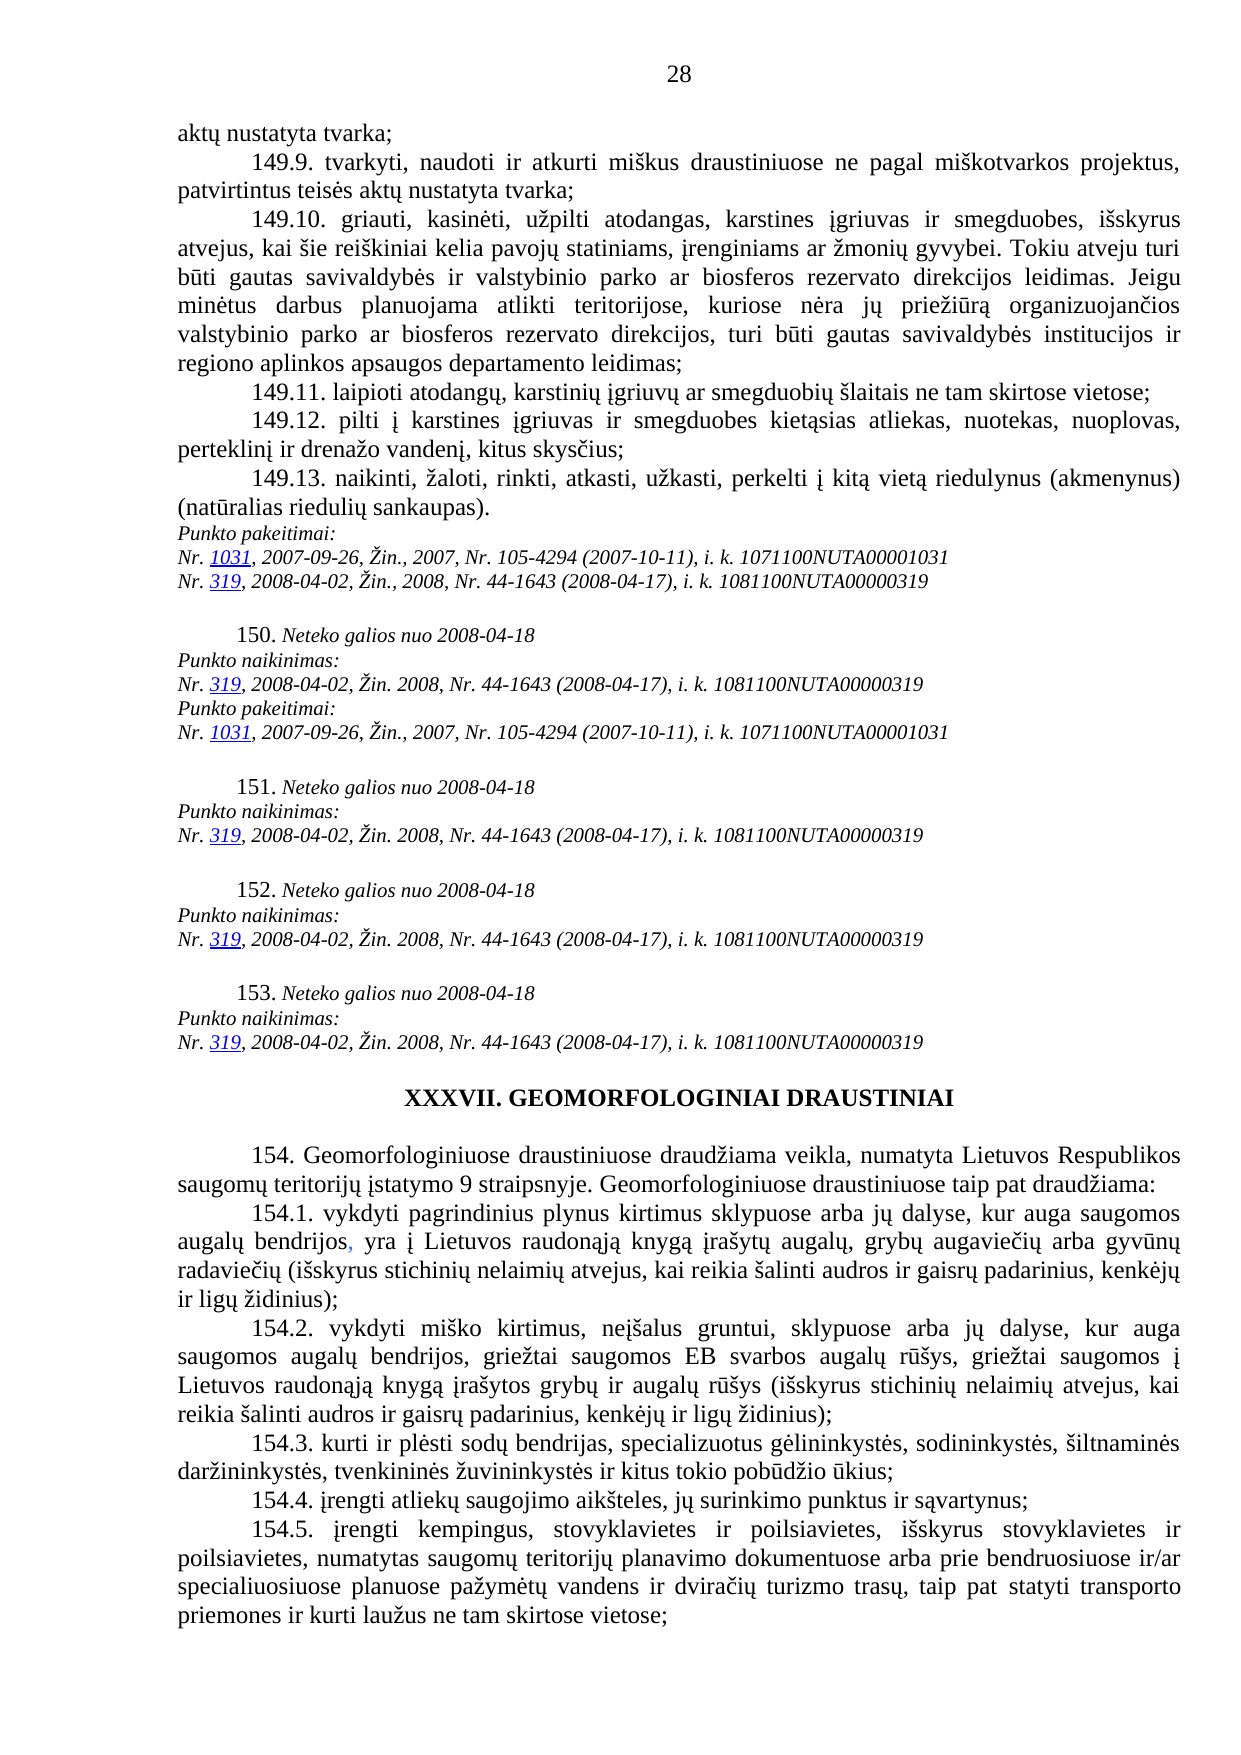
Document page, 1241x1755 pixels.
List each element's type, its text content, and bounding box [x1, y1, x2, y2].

text Nr. 319, 2008-04-02, Žin. 2008, Nr. 44-1643 (2008-04-17), i. k. 1081100NUTA00000319 [177, 1030, 1181, 1054]
text Nr. 319, 2008-04-02, Žin., 2008, Nr. 44-1643 (2008-04-17), i. k. 1081100NUTA00000319 [177, 569, 1181, 593]
text Nr. 1031, 2007-09-26, Žin., 2007, Nr. 105-4294 (2007-10-11), i. k. 1071100NUTA00001031 [177, 720, 1181, 744]
text Punkto pakeitimai: [177, 696, 1181, 720]
text 153. Neteko galios nuo 2008-04-18 [177, 979, 1181, 1006]
text Nr. 319, 2008-04-02, Žin. 2008, Nr. 44-1643 (2008-04-17), i. k. 1081100NUTA00000319 [177, 927, 1181, 951]
text aktų nustatyta tvarka; [177, 118, 1181, 147]
text 154.5. įrengti kempingus, stovyklavietes ir poilsiavietes, išskyrus stovyklavietes ir poilsiavietes, numatytas saugomų teritorijų planavimo dokumentuose arba prie bendruosiuose ir/ar specialiuosiuose planuose pažymėtų vandens ir dviračių turizmo trasų, taip pat statyti transporto priemones ir kurti laužus ne tam skirtose vietose; [177, 1514, 1181, 1629]
text 149.10. griauti, kasinėti, užpilti atodangas, karstines įgriuvas ir smegduobes, išskyrus atvejus, kai šie reiškiniai kelia pavojų statiniams, įrenginiams ar žmonių gyvybei. Tokiu atveju turi būti gautas savivaldybės ir valstybinio parko ar biosferos rezervato direkcijos leidimas. Jeigu minėtus darbus planuojama atlikti teritorijose, kuriose nėra jų priežiūrą organizuojančios valstybinio parko ar biosferos rezervato direkcijos, turi būti gautas savivaldybės institucijos ir regiono aplinkos apsaugos departamento leidimas; [177, 204, 1181, 377]
text Punkto naikinimas: [177, 648, 1181, 672]
text 154.3. kurti ir plėsti sodų bendrijas, specializuotus gėlininkystės, sodininkystės, šiltnaminės daržininkystės, tvenkininės žuvininkystės ir kitus tokio pobūdžio ūkius; [177, 1428, 1181, 1485]
text 152. Neteko galios nuo 2008-04-18 [177, 876, 1181, 902]
text 151. Neteko galios nuo 2008-04-18 [177, 773, 1181, 799]
text 154. Geomorfologiniuose draustiniuose draudžiama veikla, numatyta Lietuvos Respublikos saugomų teritorijų įstatymo 9 straipsnyje. Geomorfologiniuose draustiniuose taip pat draudžiama: [177, 1140, 1181, 1198]
text 154.1. vykdyti pagrindinius plynus kirtimus sklypuose arba jų dalyse, kur auga saugomos augalų bendrijos, yra į Lietuvos raudonąją knygą įrašytų augalų, grybų augaviečių arba gyvūnų radaviečių (išskyrus stichinių nelaimių atvejus, kai reikia šalinti audros ir gaisrų padarinius, kenkėjų ir ligų židinius); [177, 1198, 1181, 1313]
text Punkto naikinimas: [177, 1006, 1181, 1030]
text Punkto pakeitimai: [177, 521, 1181, 545]
text 149.9. tvarkyti, naudoti ir atkurti miškus draustiniuose ne pagal miškotvarkos projektus, patvirtintus teisės aktų nustatyta tvarka; [177, 147, 1181, 204]
text XXXVII. GEOMORFOLOGINIAI DRAUSTINIAI [177, 1083, 1181, 1111]
text 150. Neteko galios nuo 2008-04-18 [177, 622, 1181, 648]
text 154.2. vykdyti miško kirtimus, neįšalus gruntui, sklypuose arba jų dalyse, kur auga saugomos augalų bendrijos, griežtai saugomos EB svarbos augalų rūšys, griežtai saugomos į Lietuvos raudonąją knygą įrašytos grybų ir augalų rūšys (išskyrus stichinių nelaimių atvejus, kai reikia šalinti audros ir gaisrų padarinius, kenkėjų ir ligų židinius); [177, 1313, 1181, 1428]
text Nr. 319, 2008-04-02, Žin. 2008, Nr. 44-1643 (2008-04-17), i. k. 1081100NUTA00000319 [177, 672, 1181, 696]
text 154.4. įrengti atliekų saugojimo aikšteles, jų surinkimo punktus ir sąvartynus; [177, 1485, 1181, 1514]
text Nr. 1031, 2007-09-26, Žin., 2007, Nr. 105-4294 (2007-10-11), i. k. 1071100NUTA00001031 [177, 545, 1181, 569]
text 149.13. naikinti, žaloti, rinkti, atkasti, užkasti, perkelti į kitą vietą riedulynus (akmenynus) (natūralias riedulių sankaupas). [177, 463, 1181, 521]
text Punkto naikinimas: [177, 902, 1181, 927]
text Punkto naikinimas: [177, 799, 1181, 823]
text 149.12. pilti į karstines įgriuvas ir smegduobes kietąsias atliekas, nuotekas, nuoplovas, perteklinį ir drenažo vandenį, kitus skysčius; [177, 406, 1181, 463]
text Nr. 319, 2008-04-02, Žin. 2008, Nr. 44-1643 (2008-04-17), i. k. 1081100NUTA00000319 [177, 823, 1181, 847]
text 149.11. laipioti atodangų, karstinių įgriuvų ar smegduobių šlaitais ne tam skirtose vietose; [177, 377, 1181, 406]
